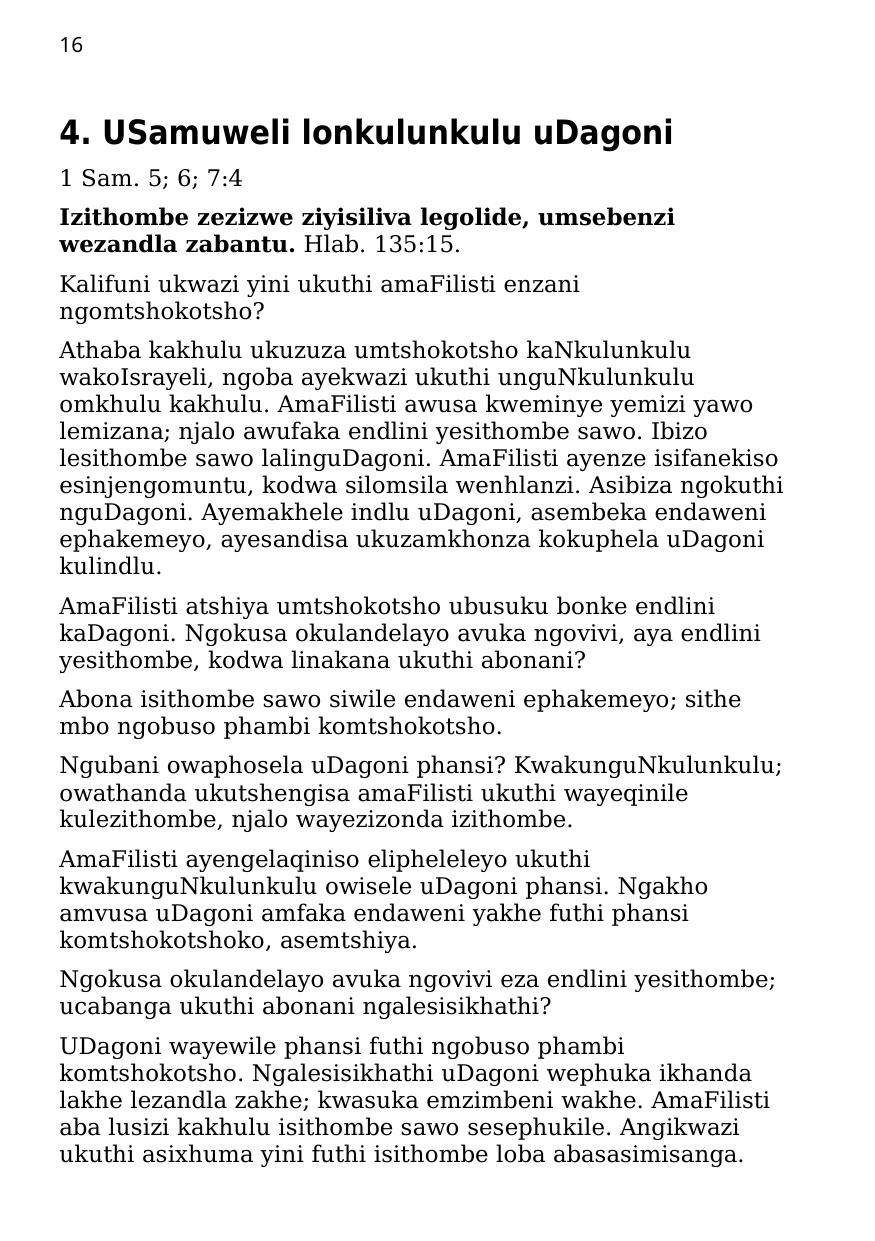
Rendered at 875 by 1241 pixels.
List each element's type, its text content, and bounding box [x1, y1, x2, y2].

text AmaFilisti atshiya umtshokotsho ubusuku bonke endlini kaDagoni. Ngokusa okulandelayo avuka ngovivi, aya endlini yesithombe, kodwa linakana ukuthi abonani? [59, 593, 791, 673]
text Izithombe zezizwe ziyisiliva legolide, umsebenzi wezandla zabantu. Hlab. 135:15. [59, 204, 791, 258]
text Athaba kakhulu ukuzuza umtshokotsho kaNkulunkulu wakoIsrayeli, ngoba ayekwazi ukuthi unguNkulunkulu omkhulu kakhulu. AmaFilisti awusa kweminye yemizi yawo lemizana; njalo awufaka endlini yesithombe sawo. Ibizo lesithombe sawo lalinguDagoni. AmaFilisti ayenze isifanekiso esinjengomuntu, kodwa silomsila wenhlanzi. Asibiza ngokuthi nguDagoni. Ayemakhele indlu uDagoni, asembeka endaweni ephakemeyo, ayesandisa ukuzamkhonza kokuphela uDagoni kulindlu. [59, 337, 791, 580]
text Ngokusa okulandelayo avuka ngovivi eza endlini yesithombe; ucabanga ukuthi abonani ngalesisikhathi? [59, 966, 791, 1020]
text AmaFilisti ayengelaqiniso elipheleleyo ukuthi kwakunguNkulunkulu owisele uDagoni phansi. Ngakho amvusa uDagoni amfaka endaweni yakhe futhi phansi komtshokotshoko, asemtshiya. [59, 846, 791, 954]
text Abona isithombe sawo siwile endaweni ephakemeyo; sithe mbo ngobuso phambi komtshokotsho. [59, 686, 791, 740]
text Kalifuni ukwazi yini ukuthi amaFilisti enzani ngomtshokotsho? [59, 271, 791, 325]
text 1 Sam. 5; 6; 7:4 [59, 165, 791, 192]
text Ngubani owaphosela uDagoni phansi? KwakunguNkulunkulu; owathanda ukutshengisa amaFilisti ukuthi wayeqinile kulezithombe, njalo wayezizonda izithombe. [59, 752, 791, 833]
text UDagoni wayewile phansi futhi ngobuso phambi komtshokotsho. Ngalesisikhathi uDagoni wephuka ikhanda lakhe lezandla zakhe; kwasuka emzimbeni wakhe. AmaFilisti aba lusizi kakhulu isithombe sawo sesephukile. Angikwazi ukuthi asixhuma yini futhi isithombe loba abasasimisanga. [59, 1033, 791, 1168]
subtitle 4. USamuweli lonkulunkulu uDagoni [59, 113, 791, 152]
